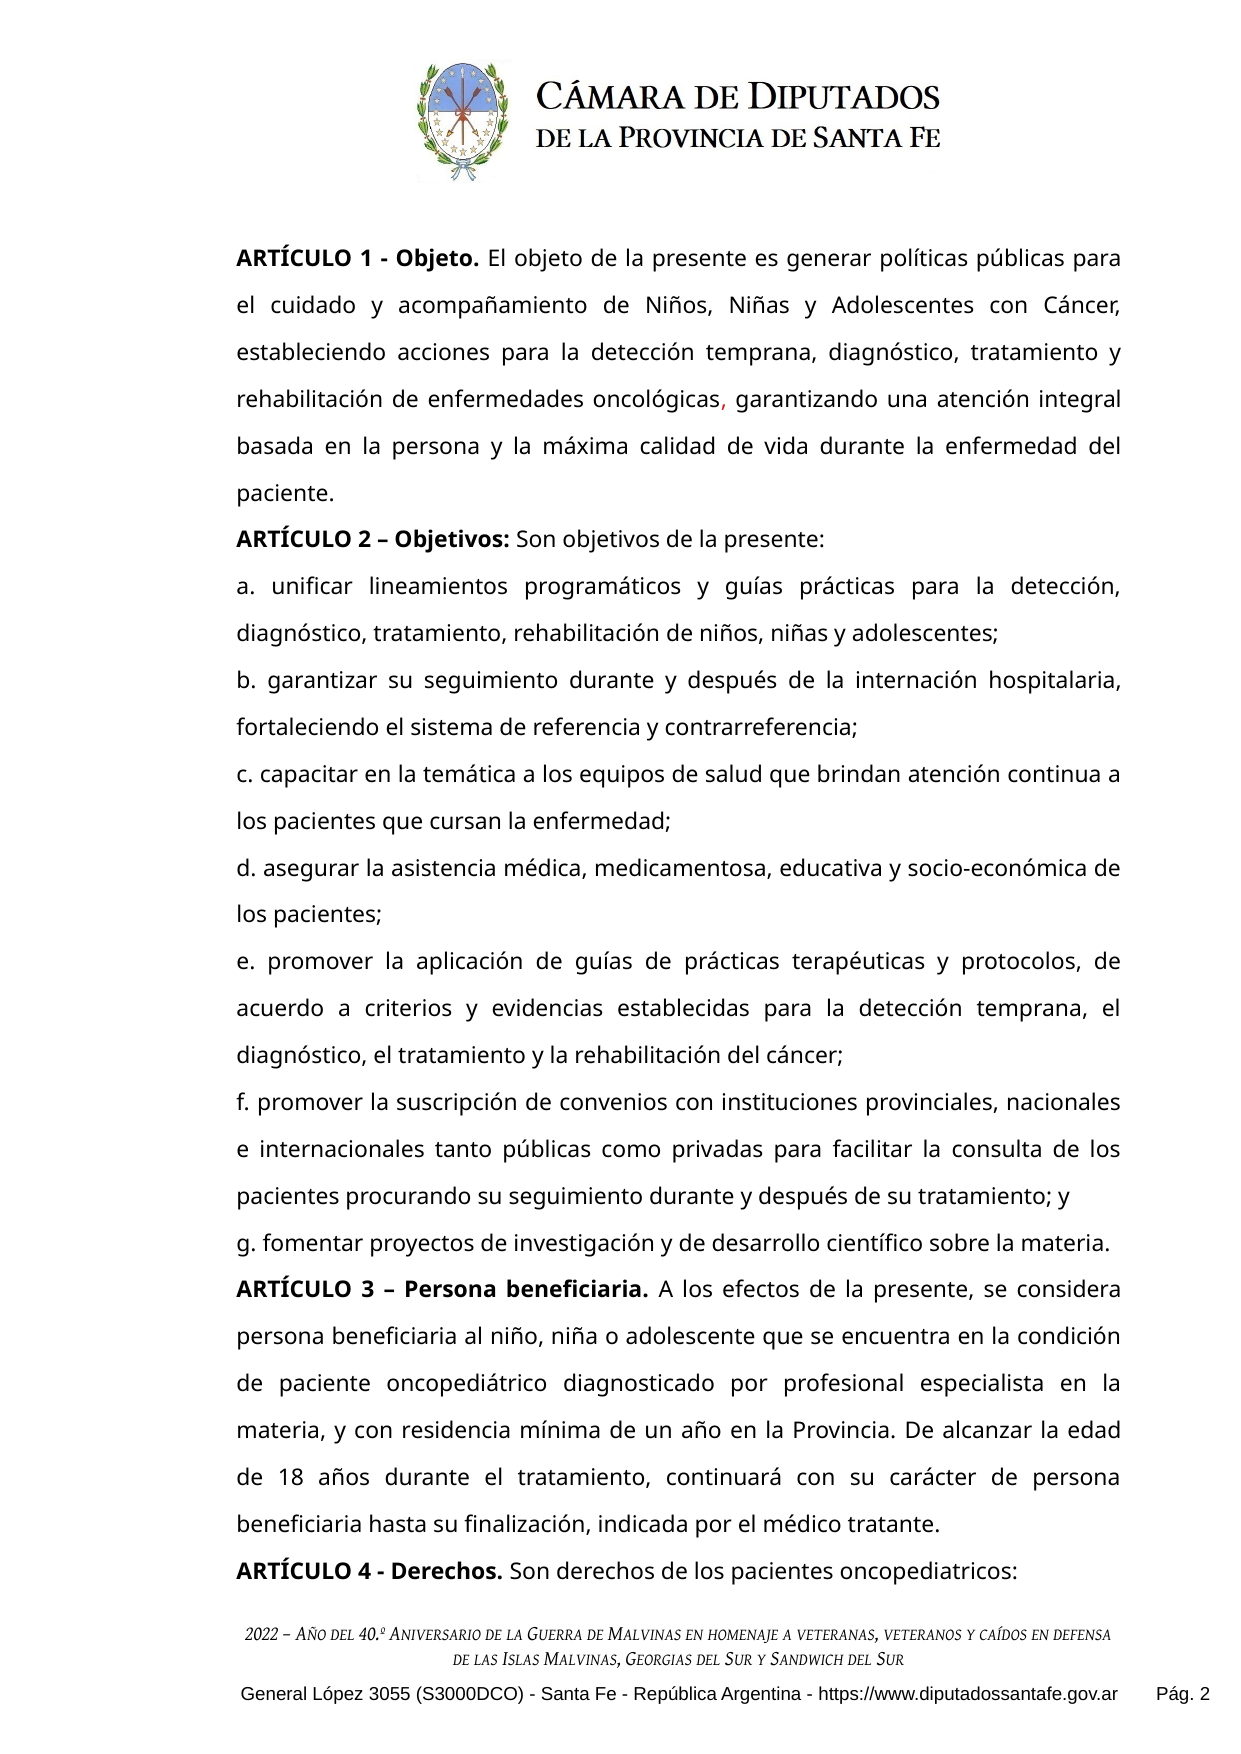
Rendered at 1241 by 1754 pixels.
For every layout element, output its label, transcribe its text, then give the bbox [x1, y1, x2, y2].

text a. unificar lineamientos programáticos y guías prácticas para la detección, diagnóstico, tratamiento, rehabilitación de niños, niñas y adolescentes; [236, 570, 1122, 648]
text ARTÍCULO 2 – Objetivos: Son objetivos de la presente: [236, 523, 1122, 555]
text g. fomentar proyectos de investigación y de desarrollo científico sobre la materia. [236, 1227, 1122, 1258]
picture [413, 59, 945, 183]
text ARTÍCULO 4 - Derechos. Son derechos de los pacientes oncopediatricos: [236, 1555, 1122, 1586]
text c. capacitar en la temática a los equipos de salud que brindan atención continua a los pacientes que cursan la enfermedad; [236, 758, 1122, 836]
text d. asegurar la asistencia médica, medicamentosa, educativa y socio-económica de los pacientes; [236, 852, 1122, 930]
text f. promover la suscripción de convenios con instituciones provinciales, nacionales e internacionales tanto públicas como privadas para facilitar la consulta de los pacientes procurando su seguimiento durante y después de su tratamiento; y [236, 1086, 1122, 1211]
text ARTÍCULO 1 - Objeto. El objeto de la presente es generar políticas públicas para el cuidado y acompañamiento de Niños, Niñas y Adolescentes con Cáncer, estableciendo acciones para la detección temprana, diagnóstico, tratamiento y rehabilitación de enfermedades oncológicas, garantizando una atención integral basada en la persona y la máxima calidad de vida durante la enfermedad del paciente. [236, 242, 1122, 508]
text ARTÍCULO 3 – Persona beneficiaria. A los efectos de la presente, se considera persona beneficiaria al niño, niña o adolescente que se encuentra en la condición de paciente oncopediátrico diagnosticado por profesional especialista en la materia, y con residencia mínima de un año en la Provincia. De alcanzar la edad de 18 años durante el tratamiento, continuará con su carácter de persona beneficiaria hasta su finalización, indicada por el médico tratante. [236, 1273, 1122, 1539]
text e. promover la aplicación de guías de prácticas terapéuticas y protocolos, de acuerdo a criterios y evidencias establecidas para la detección temprana, el diagnóstico, el tratamiento y la rehabilitación del cáncer; [236, 945, 1122, 1070]
text b. garantizar su seguimiento durante y después de la internación hospitalaria, fortaleciendo el sistema de referencia y contrarreferencia; [236, 664, 1122, 742]
